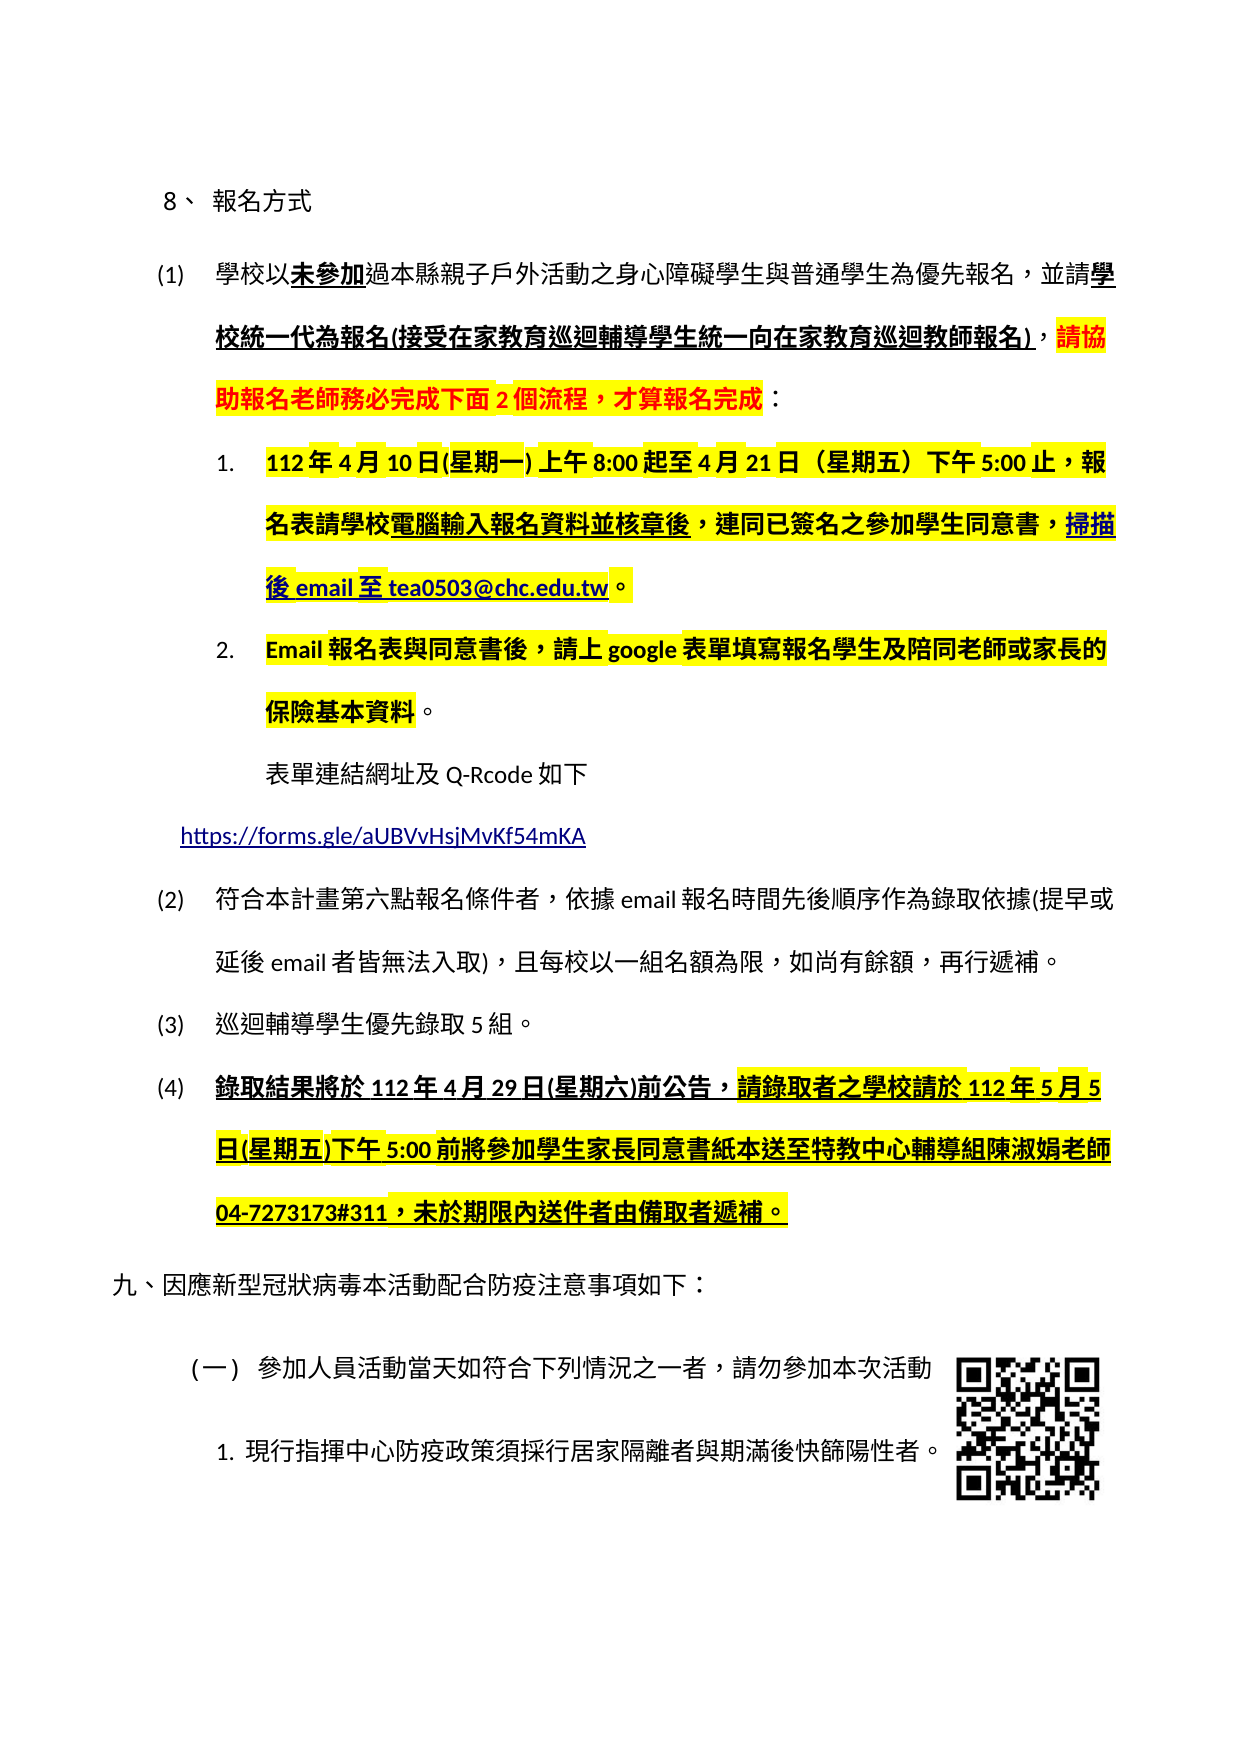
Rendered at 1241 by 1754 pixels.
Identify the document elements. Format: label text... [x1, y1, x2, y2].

list 符合本計畫第六點報名條件者，依據email報名時間先後順序作為錄取依據(提早或延後email者皆無法入取)，且每校以一組名額為限，如尚有餘額，再行遞補。 [157, 856, 1128, 981]
text (一) 參加人員活動當天如符合下列情況之一者，請勿參加本次活動: [187, 1325, 1128, 1387]
text 表單連結網址及Q-Rcode如下 [266, 731, 1128, 794]
list 112年4月10日(星期一) 上午8:00起至4月21日（星期五）下午5:00止，報名表請學校電腦輸入報名資料並核章後，連同已簽名之參加學生同意書，掃描後email至tea0503@chc.edu.tw。 [216, 419, 1128, 606]
text 九、因應新型冠狀病毒本活動配合防疫注意事項如下： [112, 1242, 1128, 1304]
list 現行指揮中心防疫政策須採行居家隔離者與期滿後快篩陽性者。 [216, 1408, 937, 1471]
text https://forms.gle/aUBVvHsjMvKf54mKA [112, 794, 1128, 856]
list 巡迴輔導學生優先錄取5組。 [157, 981, 1128, 1044]
list 現行指揮中心防疫政策須採行居家隔離者與期滿後快篩陽性者。 [1119, 1408, 1128, 1471]
list 錄取結果將於112年4月29日(星期六)前公告，請錄取者之學校請於112年5月5日(星期五)下午5:00前將參加學生家長同意書紙本送至特教中心輔導組陳淑娟老師04-7273173#311，未於期限內送件者由備取者遞補。 [157, 1044, 1128, 1231]
list Email報名表與同意書後，請上google表單填寫報名學生及陪同老師或家長的保險基本資料。 [216, 606, 1128, 731]
list 報名方式 [162, 158, 1128, 221]
list 學校以未參加過本縣親子戶外活動之身心障礙學生與普通學生為優先報名，並請學校統一代為報名(接受在家教育巡迴輔導學生統一向在家教育巡迴教師報名)，請協助報名老師務必完成下面2個流程，才算報名完成： [157, 231, 1128, 419]
